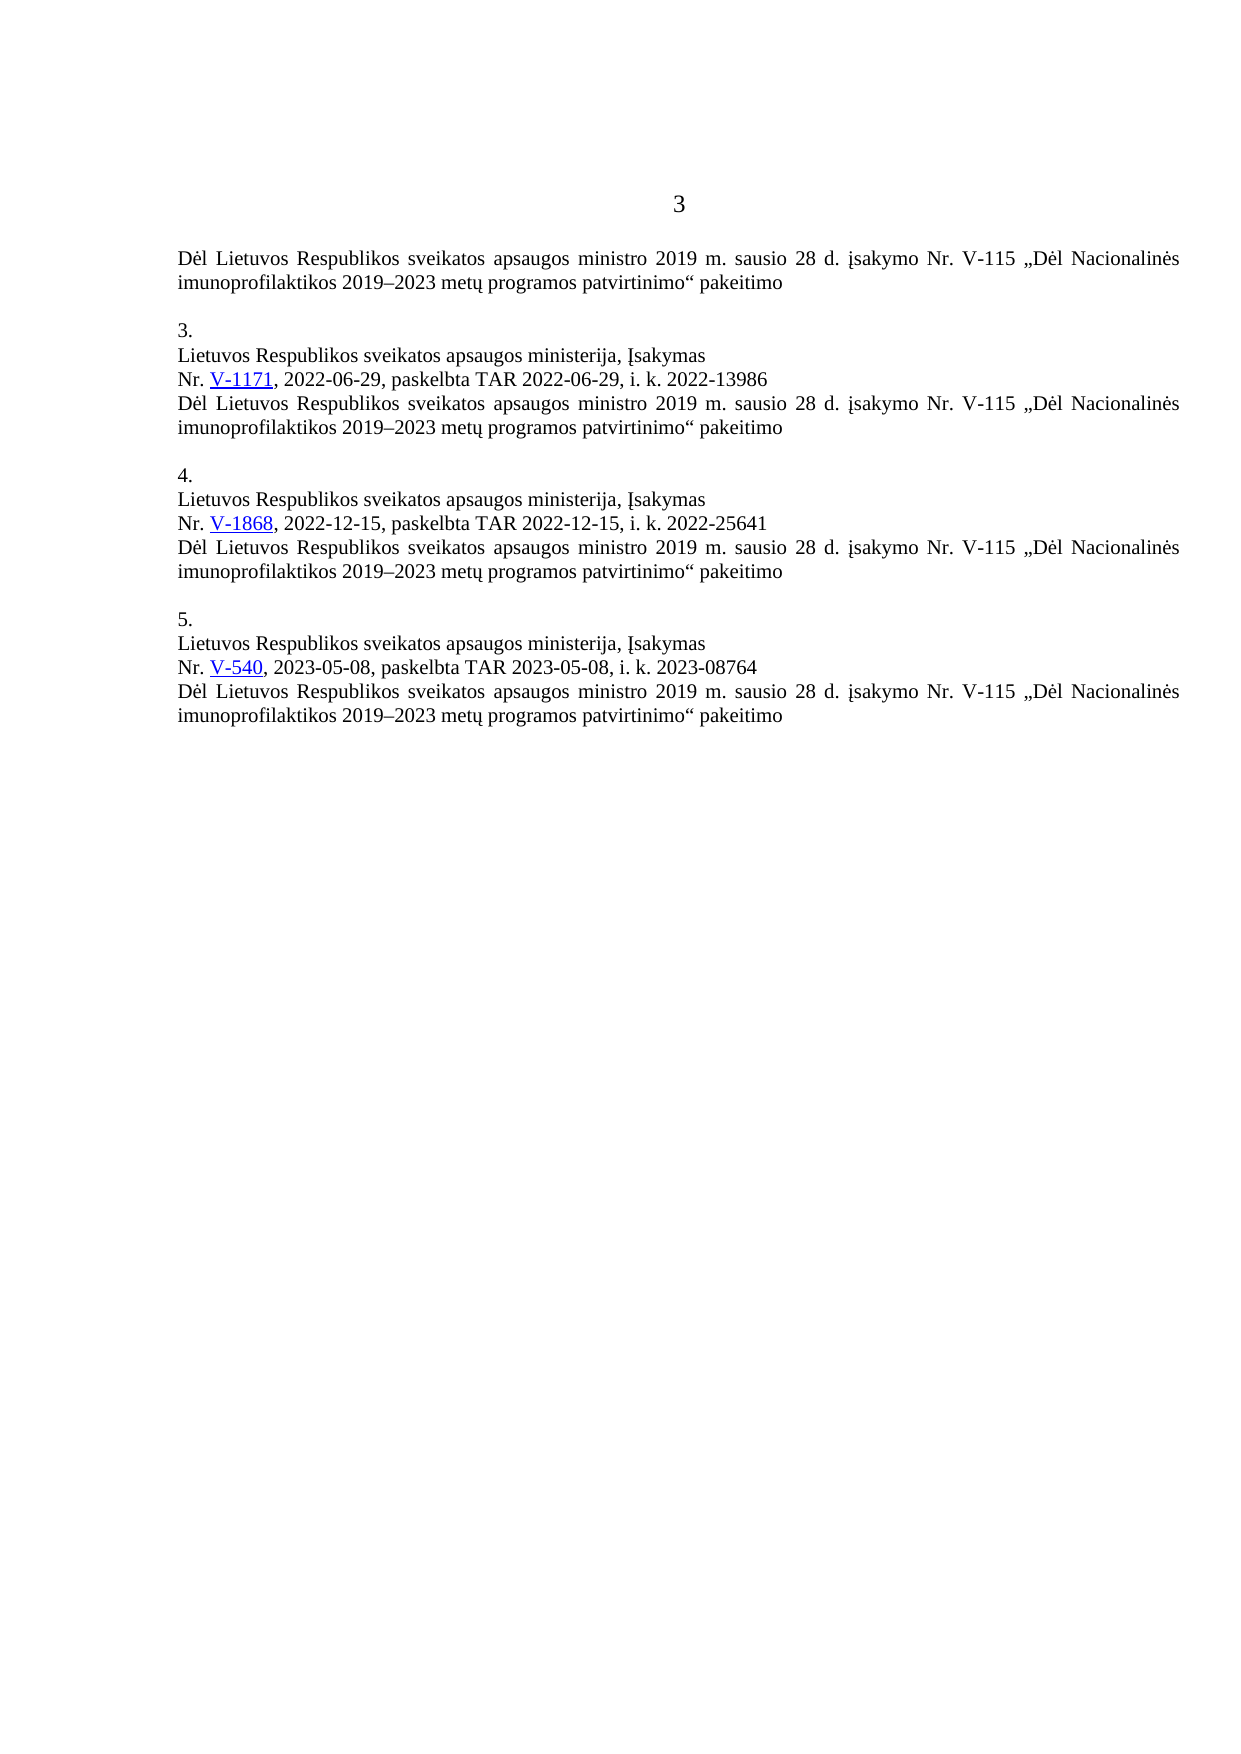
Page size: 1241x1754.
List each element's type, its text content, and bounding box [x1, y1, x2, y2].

text Lietuvos Respublikos sveikatos apsaugos ministerija, Įsakymas [177, 342, 1181, 367]
text Nr. V-540, 2023-05-08, paskelbta TAR 2023-05-08, i. k. 2023-08764 [177, 655, 1181, 679]
text 4. [177, 463, 1181, 487]
text 3. [177, 318, 1181, 342]
text Lietuvos Respublikos sveikatos apsaugos ministerija, Įsakymas [177, 631, 1181, 655]
text Dėl Lietuvos Respublikos sveikatos apsaugos ministro 2019 m. sausio 28 d. įsakymo Nr. V-115 „Dėl Nacionalinės imunoprofilaktikos 2019–2023 metų programos patvirtinimo“ pakeitimo [177, 535, 1181, 583]
text Lietuvos Respublikos sveikatos apsaugos ministerija, Įsakymas [177, 487, 1181, 511]
text 5. [177, 607, 1181, 631]
text Nr. V-1868, 2022-12-15, paskelbta TAR 2022-12-15, i. k. 2022-25641 [177, 511, 1181, 535]
text Dėl Lietuvos Respublikos sveikatos apsaugos ministro 2019 m. sausio 28 d. įsakymo Nr. V-115 „Dėl Nacionalinės imunoprofilaktikos 2019–2023 metų programos patvirtinimo“ pakeitimo [177, 679, 1181, 727]
text Dėl Lietuvos Respublikos sveikatos apsaugos ministro 2019 m. sausio 28 d. įsakymo Nr. V-115 „Dėl Nacionalinės imunoprofilaktikos 2019–2023 metų programos patvirtinimo“ pakeitimo [177, 391, 1181, 439]
text Nr. V-1171, 2022-06-29, paskelbta TAR 2022-06-29, i. k. 2022-13986 [177, 367, 1181, 391]
text Dėl Lietuvos Respublikos sveikatos apsaugos ministro 2019 m. sausio 28 d. įsakymo Nr. V-115 „Dėl Nacionalinės imunoprofilaktikos 2019–2023 metų programos patvirtinimo“ pakeitimo [177, 246, 1181, 294]
